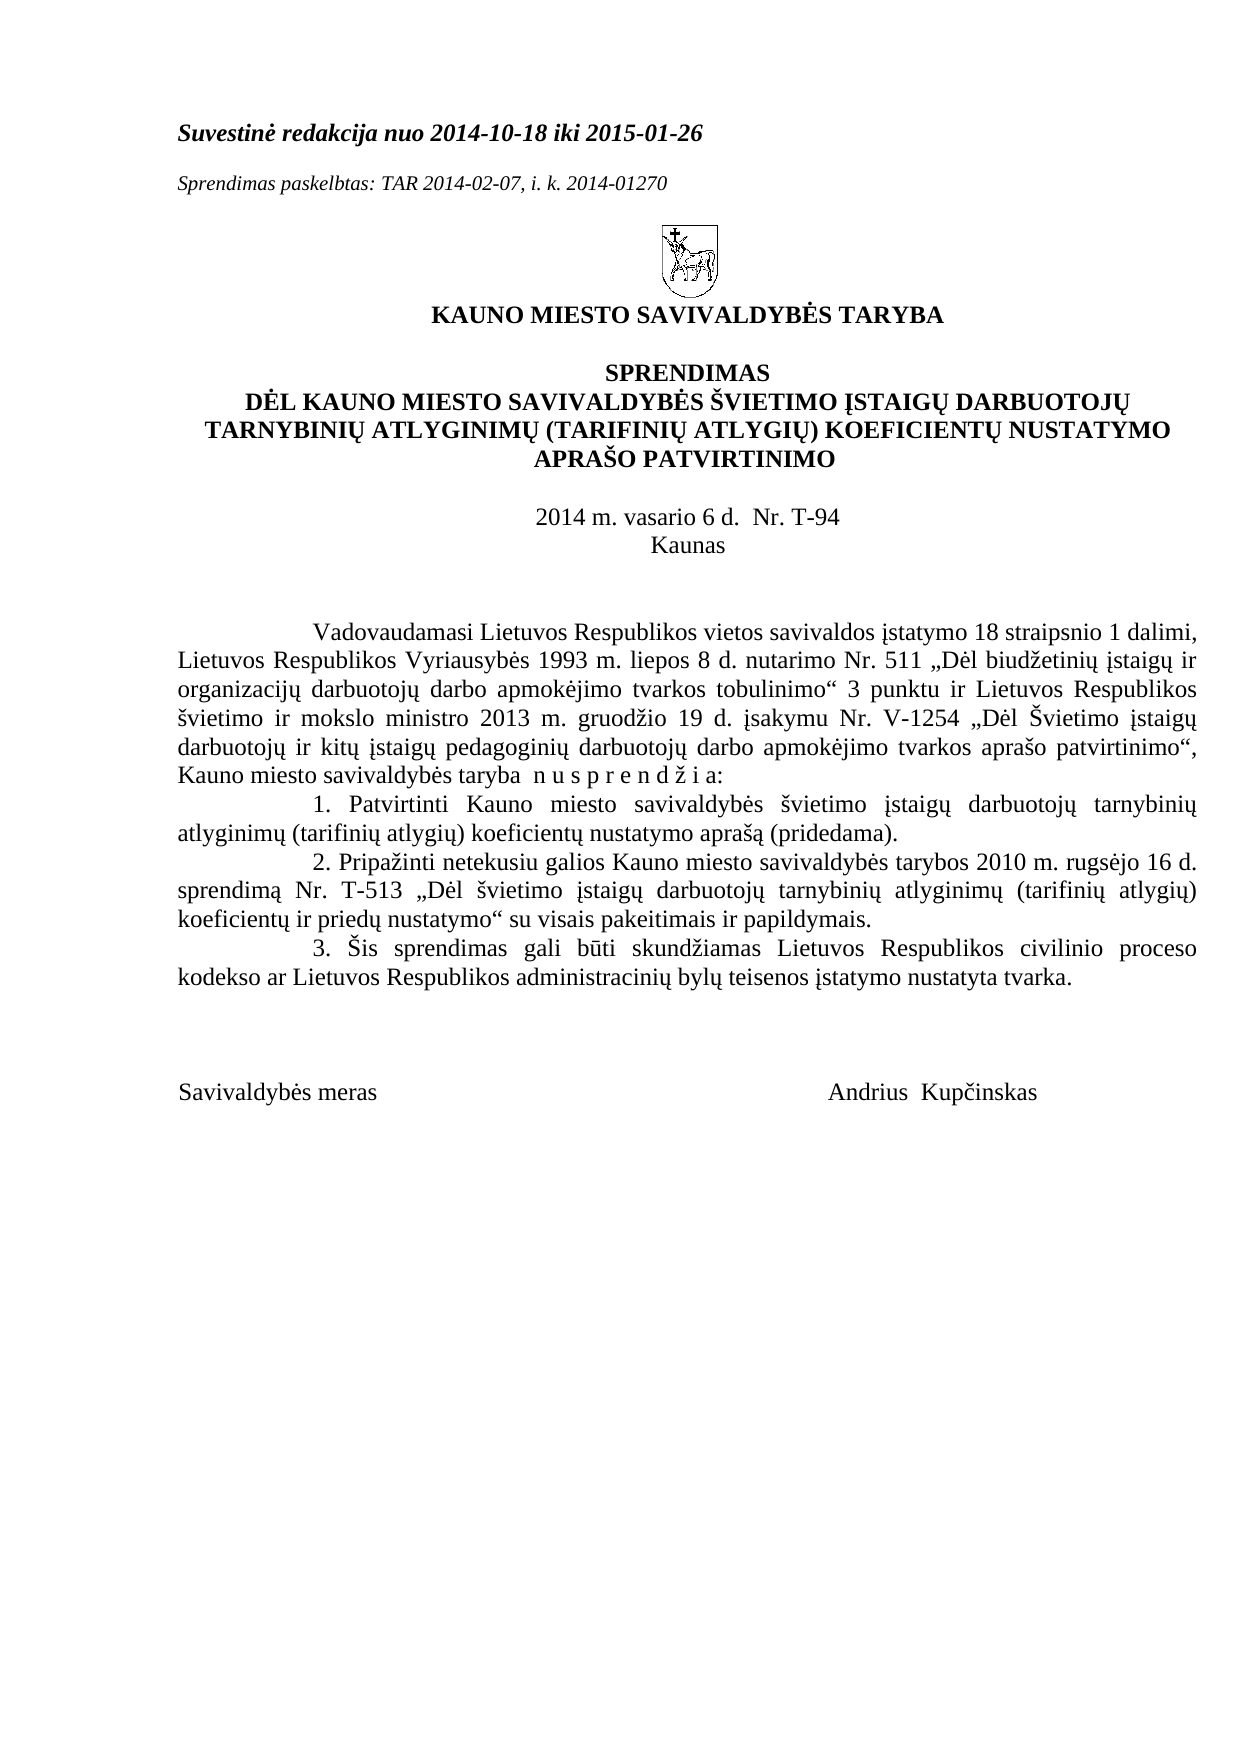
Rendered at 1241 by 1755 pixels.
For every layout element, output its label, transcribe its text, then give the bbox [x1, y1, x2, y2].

text Kaunas [178, 531, 1198, 559]
text 2014 m. vasario 6 d. Nr. T-94 [177, 502, 1198, 531]
text Suvestinė redakcija nuo 2014-10-18 iki 2015-01-26 [177, 118, 1198, 147]
text Vadovaudamasi Lietuvos Respublikos vietos savivaldos įstatymo 18 straipsnio 1 dalimi, Lietuvos Respublikos Vyriausybės 1993 m. liepos 8 d. nutarimo Nr. 511 „Dėl biudžetinių įstaigų ir organizacijų darbuotojų darbo apmokėjimo tvarkos tobulinimo“ 3 punktu ir Lietuvos Respublikos švietimo ir mokslo ministro 2013 m. gruodžio 19 d. įsakymu Nr. V-1254 „Dėl Švietimo įstaigų darbuotojų ir kitų įstaigų pedagoginių darbuotojų darbo apmokėjimo tvarkos aprašo patvirtinimo“, Kauno miesto savivaldybės taryba n u s p r e n d ž i a: [177, 617, 1198, 789]
text 3. Šis sprendimas gali būti skundžiamas Lietuvos Respublikos civilinio proceso kodekso ar Lietuvos Respublikos administracinių bylų teisenos įstatymo nustatyta tvarka. [177, 933, 1198, 991]
text SPRENDIMAS [177, 358, 1198, 387]
text Savivaldybės meras Andrius Kupčinskas [178, 1077, 1198, 1106]
text 1. Patvirtinti Kauno miesto savivaldybės švietimo įstaigų darbuotojų tarnybinių atlyginimų (tarifinių atlygių) koeficientų nustatymo aprašą (pridedama). [177, 789, 1198, 847]
text DĖL KAUNO MIESTO SAVIVALDYBĖS ŠVIETIMO ĮSTAIGŲ DARBUOTOJŲ TARNYBINIŲ ATLYGINIMŲ (TARIFINIŲ ATLYGIŲ) KOEFICIENTŲ NUSTATYMO APRAŠO PATVIRTINIMO [178, 387, 1198, 473]
text 2. Pripažinti netekusiu galios Kauno miesto savivaldybės tarybos 2010 m. rugsėjo 16 d. sprendimą Nr. T-513 „Dėl švietimo įstaigų darbuotojų tarnybinių atlyginimų (tarifinių atlygių) koeficientų ir priedų nustatymo“ su visais pakeitimais ir papildymais. [177, 847, 1198, 933]
text Sprendimas paskelbtas: TAR 2014-02-07, i. k. 2014-01270 [177, 171, 1198, 195]
text KAUNO MIESTO SAVIVALDYBĖS TARYBA [177, 301, 1198, 329]
